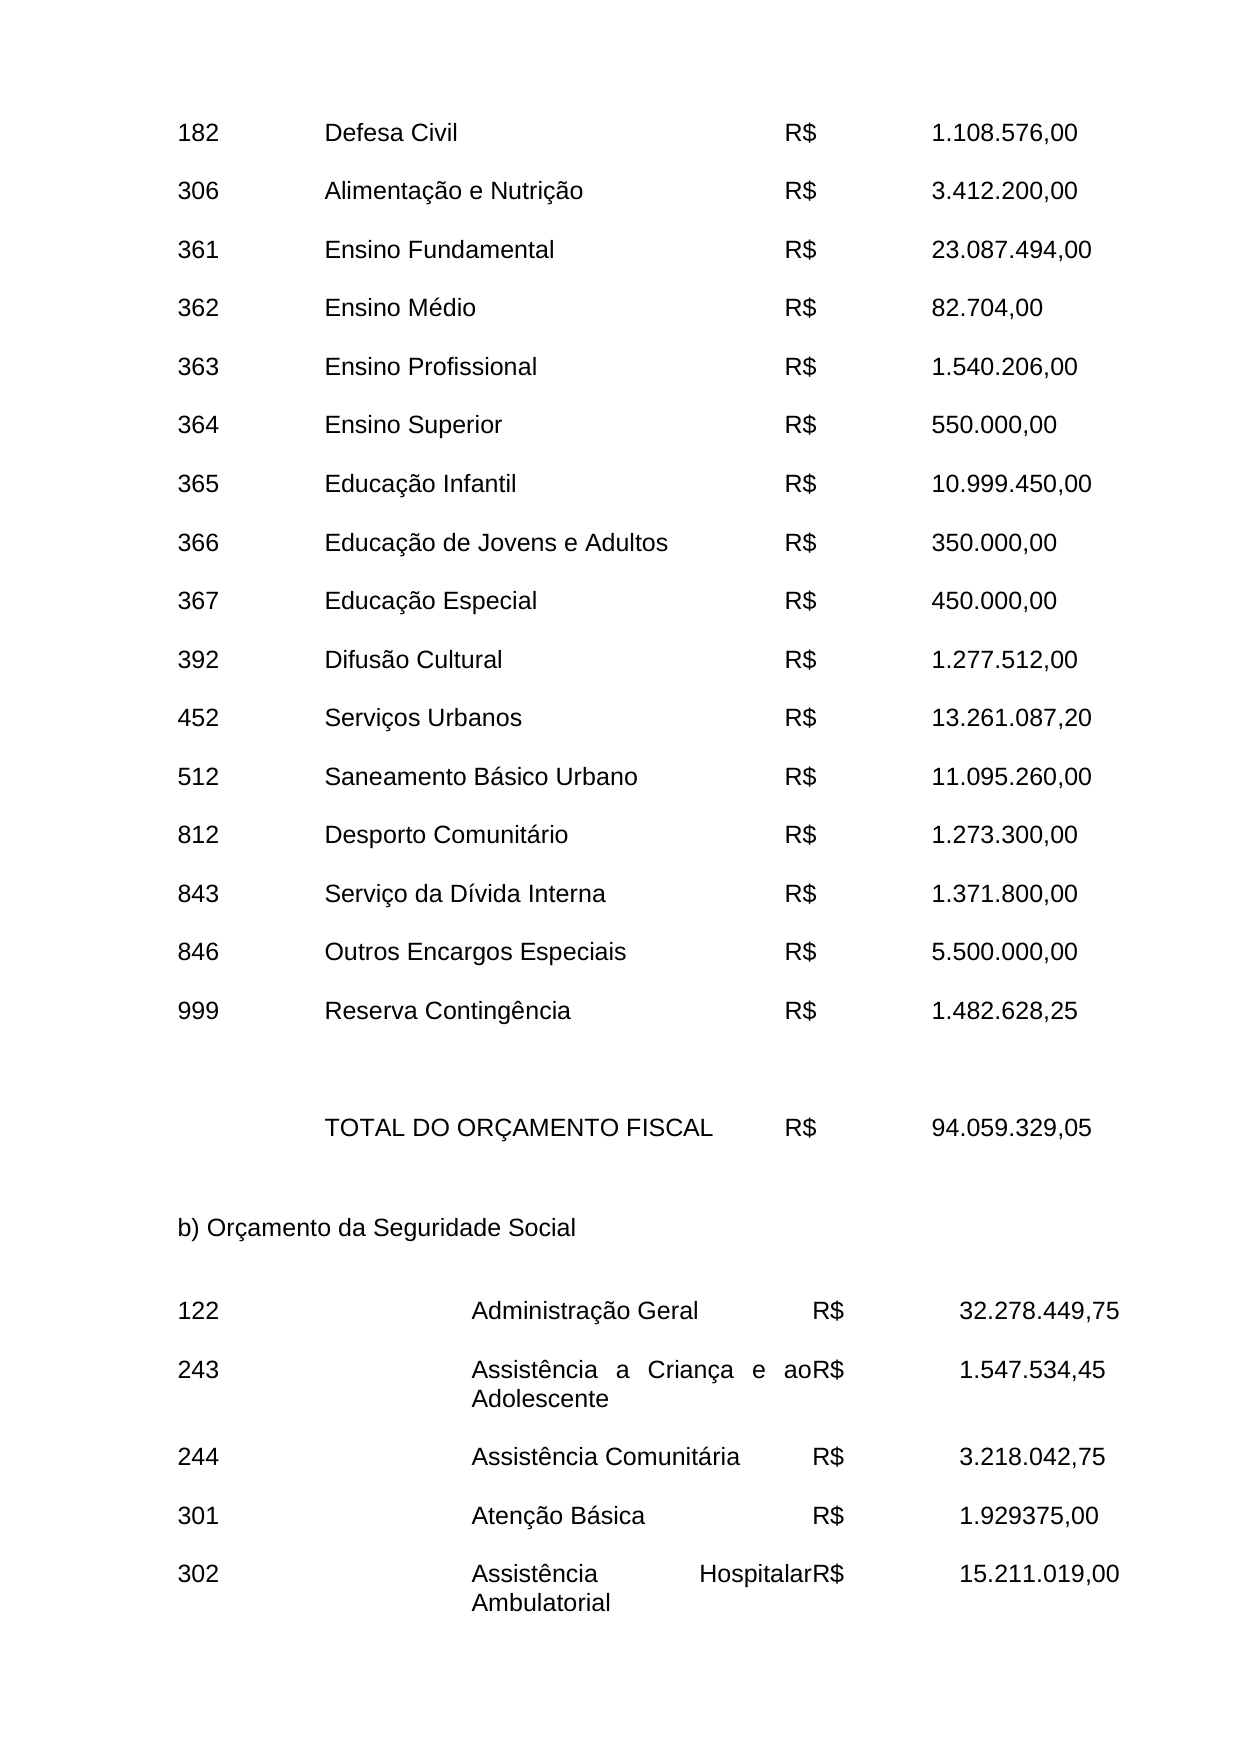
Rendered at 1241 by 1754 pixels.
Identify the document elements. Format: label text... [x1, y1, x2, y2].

table_cell 243 [177, 1355, 471, 1442]
table_cell 94.059.329,05 [931, 1113, 1152, 1171]
table_cell Difusão Cultural [324, 645, 784, 703]
table_header Administração Geral [471, 1296, 812, 1354]
table_cell R$ [784, 586, 931, 644]
table_cell Serviço da Dívida Interna [324, 879, 784, 937]
table_cell Assistência Hospitalar Ambulatorial [471, 1559, 812, 1647]
table_cell Assistência Comunitária [471, 1442, 812, 1501]
table_cell Defesa Civil [324, 118, 784, 176]
table_cell 1.540.206,00 [931, 352, 1152, 410]
table_cell 362 [177, 293, 324, 352]
table_cell 550.000,00 [931, 410, 1152, 469]
table_cell Ensino Superior [324, 410, 784, 469]
table_cell R$ [784, 176, 931, 235]
table_cell Alimentação e Nutrição [324, 176, 784, 235]
table_cell 367 [177, 586, 324, 644]
table_cell R$ [784, 762, 931, 820]
table_cell 1.108.576,00 [931, 118, 1152, 176]
table_cell 1.547.534,45 [959, 1355, 1152, 1442]
table_header R$ [812, 1296, 959, 1354]
table_cell 13.261.087,20 [931, 703, 1152, 762]
table_cell 10.999.450,00 [931, 469, 1152, 527]
table_cell R$ [784, 879, 931, 937]
table_cell 392 [177, 645, 324, 703]
table_cell R$ [784, 352, 931, 410]
table_cell 1.929375,00 [959, 1501, 1152, 1559]
table_cell [931, 59, 1152, 118]
table_cell R$ [784, 410, 931, 469]
table_cell [784, 59, 931, 118]
table_cell 15.211.019,00 [959, 1559, 1152, 1647]
table_cell Serviços Urbanos [324, 703, 784, 762]
table_cell 3.218.042,75 [959, 1442, 1152, 1501]
table_cell 1.273.300,00 [931, 820, 1152, 879]
table_cell [931, 1054, 1152, 1113]
table_cell 23.087.494,00 [931, 235, 1152, 293]
table_cell 999 [177, 996, 324, 1054]
table_cell Ensino Fundamental [324, 235, 784, 293]
table_header 122 [177, 1296, 471, 1354]
table_cell 361 [177, 235, 324, 293]
table_cell 11.095.260,00 [931, 762, 1152, 820]
table_cell 301 [177, 1501, 471, 1559]
table_cell R$ [784, 820, 931, 879]
table_cell [177, 59, 324, 118]
table_cell Educação Especial [324, 586, 784, 644]
table_cell Atenção Básica [471, 1501, 812, 1559]
table_cell TOTAL DO ORÇAMENTO FISCAL [324, 1113, 784, 1171]
table_cell [324, 59, 784, 118]
table_cell 1.277.512,00 [931, 645, 1152, 703]
text b) Orçamento da Seguridade Social [177, 1213, 1152, 1242]
table_cell [177, 1054, 324, 1113]
table_cell 365 [177, 469, 324, 527]
table_cell Desporto Comunitário [324, 820, 784, 879]
table_cell Reserva Contingência [324, 996, 784, 1054]
table_cell 812 [177, 820, 324, 879]
table_cell 302 [177, 1559, 471, 1647]
table_cell [324, 1054, 784, 1113]
table_cell Ensino Profissional [324, 352, 784, 410]
table_cell Saneamento Básico Urbano [324, 762, 784, 820]
table_cell Educação Infantil [324, 469, 784, 527]
table_cell R$ [812, 1355, 959, 1442]
table_cell Assistência a Criança e ao Adolescente [471, 1355, 812, 1442]
table_cell 244 [177, 1442, 471, 1501]
table_cell 3.412.200,00 [931, 176, 1152, 235]
table_cell [177, 1113, 324, 1171]
table_cell R$ [784, 937, 931, 996]
table_cell R$ [784, 1113, 931, 1171]
table_cell 364 [177, 410, 324, 469]
table_cell R$ [784, 118, 931, 176]
table_cell 452 [177, 703, 324, 762]
table_cell Educação de Jovens e Adultos [324, 528, 784, 586]
table_header 32.278.449,75 [959, 1296, 1152, 1354]
table_cell 182 [177, 118, 324, 176]
table_cell R$ [812, 1559, 959, 1647]
table_cell Outros Encargos Especiais [324, 937, 784, 996]
table_cell 366 [177, 528, 324, 586]
table_cell 306 [177, 176, 324, 235]
table_cell [784, 1054, 931, 1113]
table_cell R$ [784, 703, 931, 762]
table_cell 1.482.628,25 [931, 996, 1152, 1054]
table_cell R$ [784, 528, 931, 586]
table_cell 82.704,00 [931, 293, 1152, 352]
table_cell R$ [784, 996, 931, 1054]
table_cell Ensino Médio [324, 293, 784, 352]
table_cell 1.371.800,00 [931, 879, 1152, 937]
table_cell 450.000,00 [931, 586, 1152, 644]
table_cell R$ [784, 293, 931, 352]
table_cell R$ [784, 235, 931, 293]
table_cell 512 [177, 762, 324, 820]
table_cell R$ [812, 1442, 959, 1501]
table_cell 843 [177, 879, 324, 937]
table_cell 846 [177, 937, 324, 996]
table_cell R$ [784, 645, 931, 703]
table_cell 5.500.000,00 [931, 937, 1152, 996]
table_cell 350.000,00 [931, 528, 1152, 586]
table_cell 363 [177, 352, 324, 410]
table_cell R$ [784, 469, 931, 527]
table_cell R$ [812, 1501, 959, 1559]
